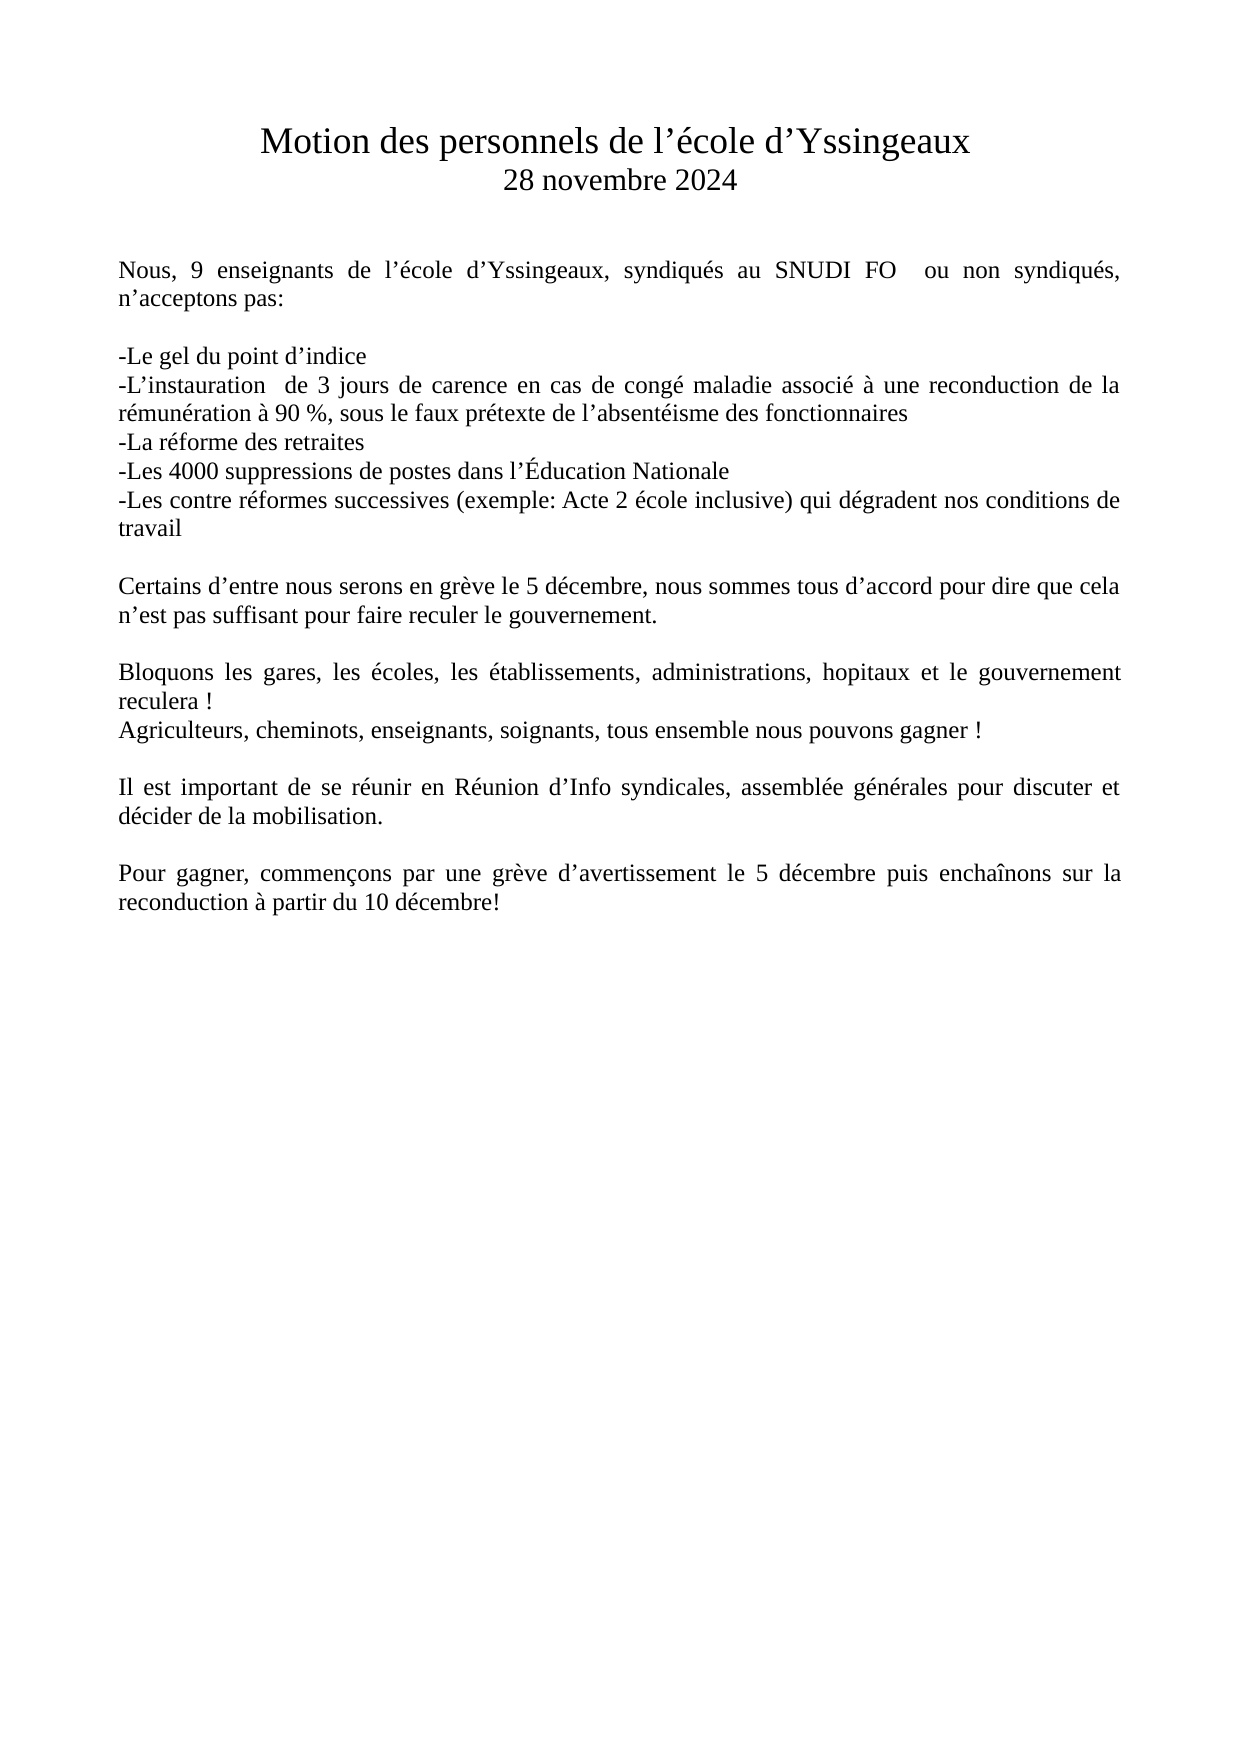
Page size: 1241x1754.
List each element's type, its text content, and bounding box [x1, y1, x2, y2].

text -L’instauration de 3 jours de carence en cas de congé maladie associé à une reconduction de la rémunération à 90 %, sous le faux prétexte de l’absentéisme des fonctionnaires [118, 370, 1122, 427]
text -Le gel du point d’indice [118, 341, 1122, 370]
text Bloquons les gares, les écoles, les établissements, administrations, hopitaux et le gouvernement reculera ! [118, 657, 1122, 715]
text Certains d’entre nous serons en grève le 5 décembre, nous sommes tous d’accord pour dire que cela n’est pas suffisant pour faire reculer le gouvernement. [118, 571, 1122, 628]
text Nous, 9 enseignants de l’école d’Yssingeaux, syndiqués au SNUDI FO ou non syndiqués, n’acceptons pas: [118, 255, 1122, 312]
text 28 novembre 2024 [118, 161, 1122, 197]
text Pour gagner, commençons par une grève d’avertissement le 5 décembre puis enchaînons sur la reconduction à partir du 10 décembre! [118, 858, 1122, 916]
text -Les 4000 suppressions de postes dans l’Éducation Nationale [118, 456, 1122, 485]
text Motion des personnels de l’école d’Yssingeaux [118, 118, 1122, 161]
text -La réforme des retraites [118, 427, 1122, 456]
text Agriculteurs, cheminots, enseignants, soignants, tous ensemble nous pouvons gagner ! [118, 715, 1122, 743]
text -Les contre réformes successives (exemple: Acte 2 école inclusive) qui dégradent nos conditions de travail [118, 485, 1122, 542]
text Il est important de se réunir en Réunion d’Info syndicales, assemblée générales pour discuter et décider de la mobilisation. [118, 772, 1122, 830]
